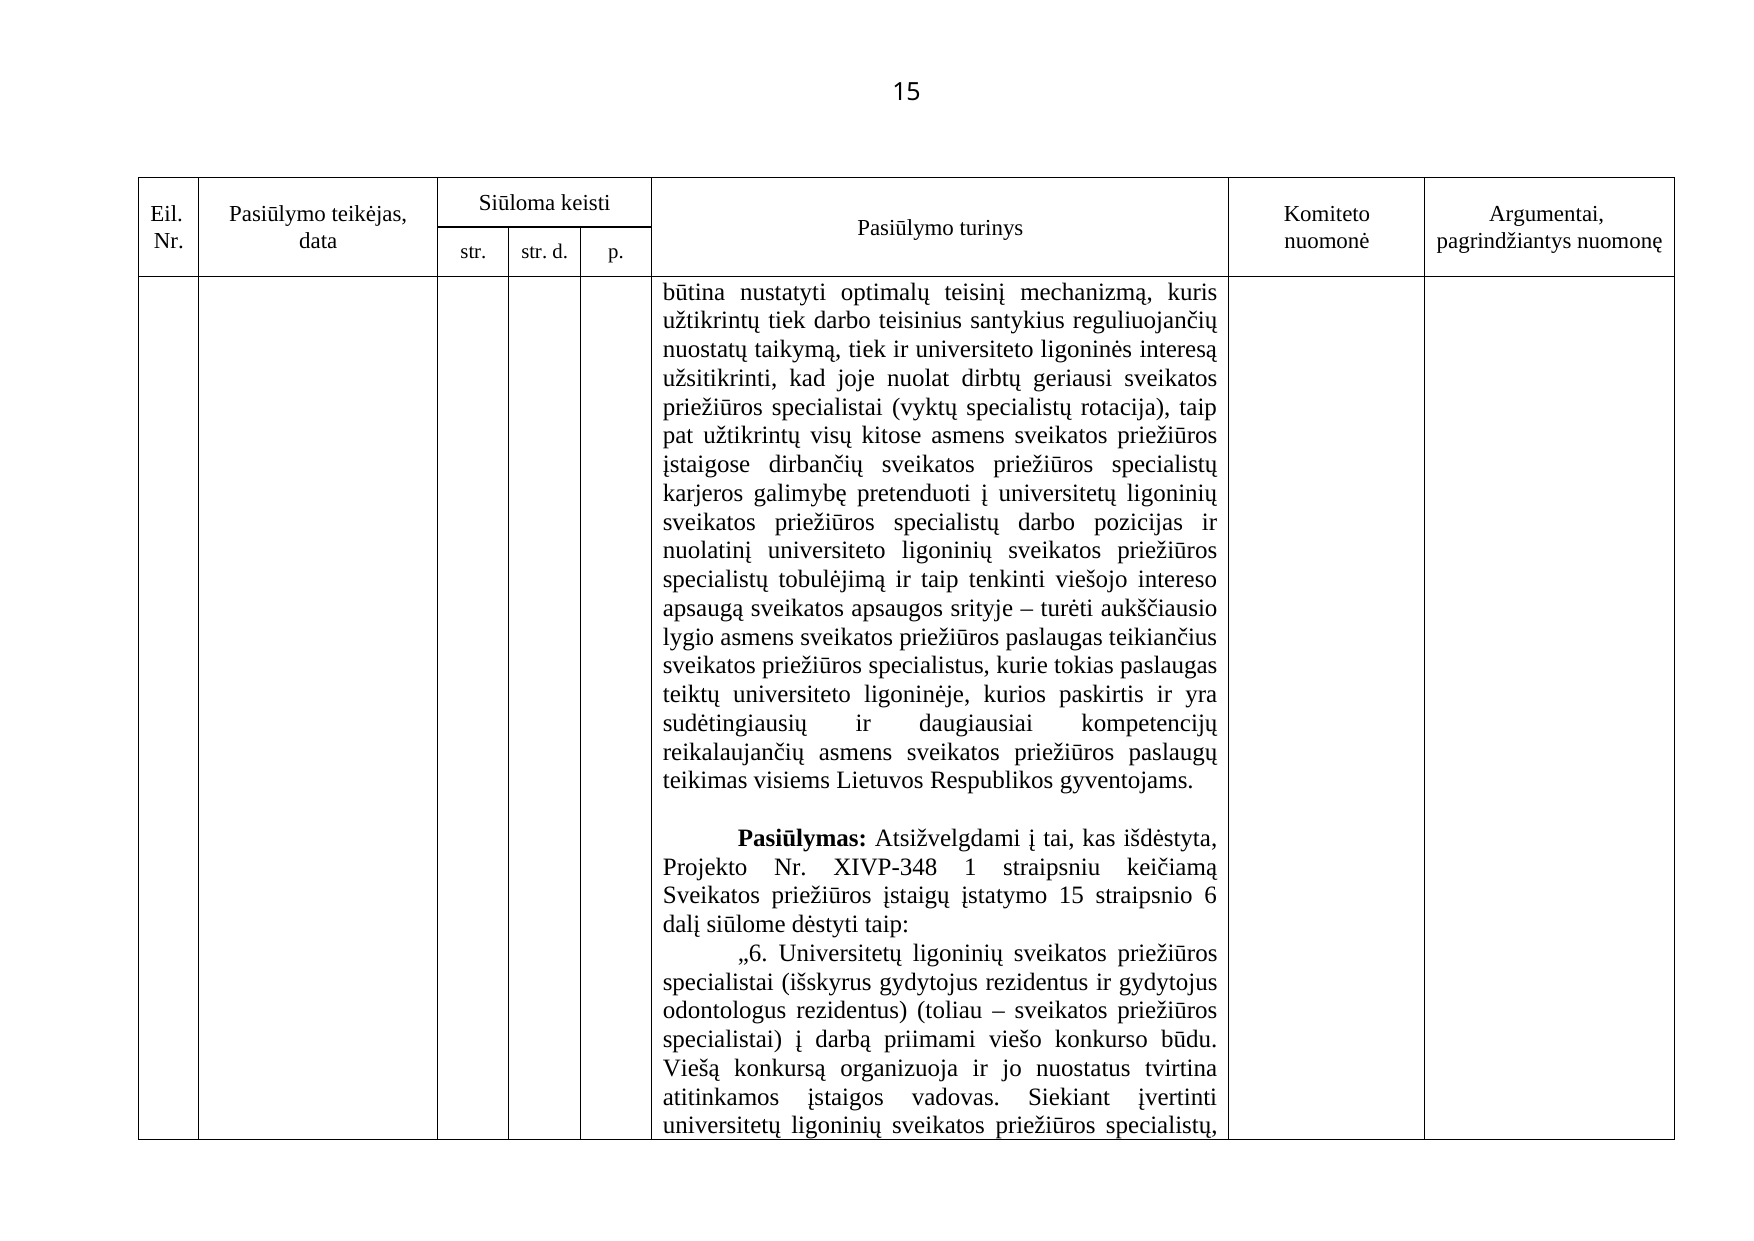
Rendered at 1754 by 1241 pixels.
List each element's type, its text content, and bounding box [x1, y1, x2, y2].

table_header Siūloma keisti [438, 178, 651, 226]
table_cell [1229, 277, 1424, 1139]
table_cell [139, 277, 198, 1139]
table_cell [199, 277, 437, 1139]
table_header Eil. Nr. [139, 178, 198, 276]
table_header Pasiūlymo turinys [652, 178, 1228, 276]
table_cell str. d. [509, 228, 580, 276]
table_header Pasiūlymo teikėjas, data [199, 178, 437, 276]
table_header Komiteto nuomonė [1229, 178, 1424, 276]
table_cell būtina nustatyti optimalų teisinį mechanizmą, kuris užtikrintų tiek darbo teisinius santykius reguliuojančių nuostatų taikymą, tiek ir universiteto ligoninės interesą užsitikrinti, kad joje nuolat dirbtų geriausi sveikatos priežiūros specialistai (vyktų specialistų rotacija), taip pat užtikrintų visų kitose asmens sveikatos priežiūros įstaigose dirbančių sveikatos priežiūros specialistų karjeros galimybę pretenduoti į universitetų ligoninių sveikatos priežiūros specialistų darbo pozicijas ir nuolatinį universiteto ligoninių sveikatos priežiūros specialistų tobulėjimą ir taip tenkinti viešojo intereso apsaugą sveikatos apsaugos srityje – turėti aukščiausio lygio asmens sveikatos priežiūros paslaugas teikiančius sveikatos priežiūros specialistus, kurie tokias paslaugas teiktų universiteto ligoninėje, kurios paskirtis ir yra sudėtingiausių ir daugiausiai kompetencijų reikalaujančių asmens sveikatos priežiūros paslaugų teikimas visiems Lietuvos Respublikos gyventojams. Pasiūlymas: Atsižvelgdami į tai, kas išdėstyta, Projekto Nr. XIVP-348 1 straipsniu keičiamą Sveikatos priežiūros įstaigų įstatymo 15 straipsnio 6 dalį siūlome dėstyti taip: „6. Universitetų ligoninių sveikatos priežiūros specialistai (išskyrus gydytojus rezidentus ir gydytojus odontologus rezidentus) (toliau – sveikatos priežiūros specialistai) į darbą priimami viešo konkurso būdu. Viešą konkursą organizuoja ir jo nuostatus tvirtina atitinkamos įstaigos vadovas. Siekiant įvertinti universitetų ligoninių sveikatos priežiūros specialistų, [652, 277, 1228, 1139]
table_cell [509, 277, 580, 1139]
table_cell [438, 277, 508, 1139]
table_cell [1425, 277, 1674, 1139]
table_header Argumentai, pagrindžiantys nuomonę [1425, 178, 1674, 276]
table_cell str. [438, 228, 508, 276]
table_cell p. [581, 228, 651, 276]
table_cell [581, 277, 651, 1139]
